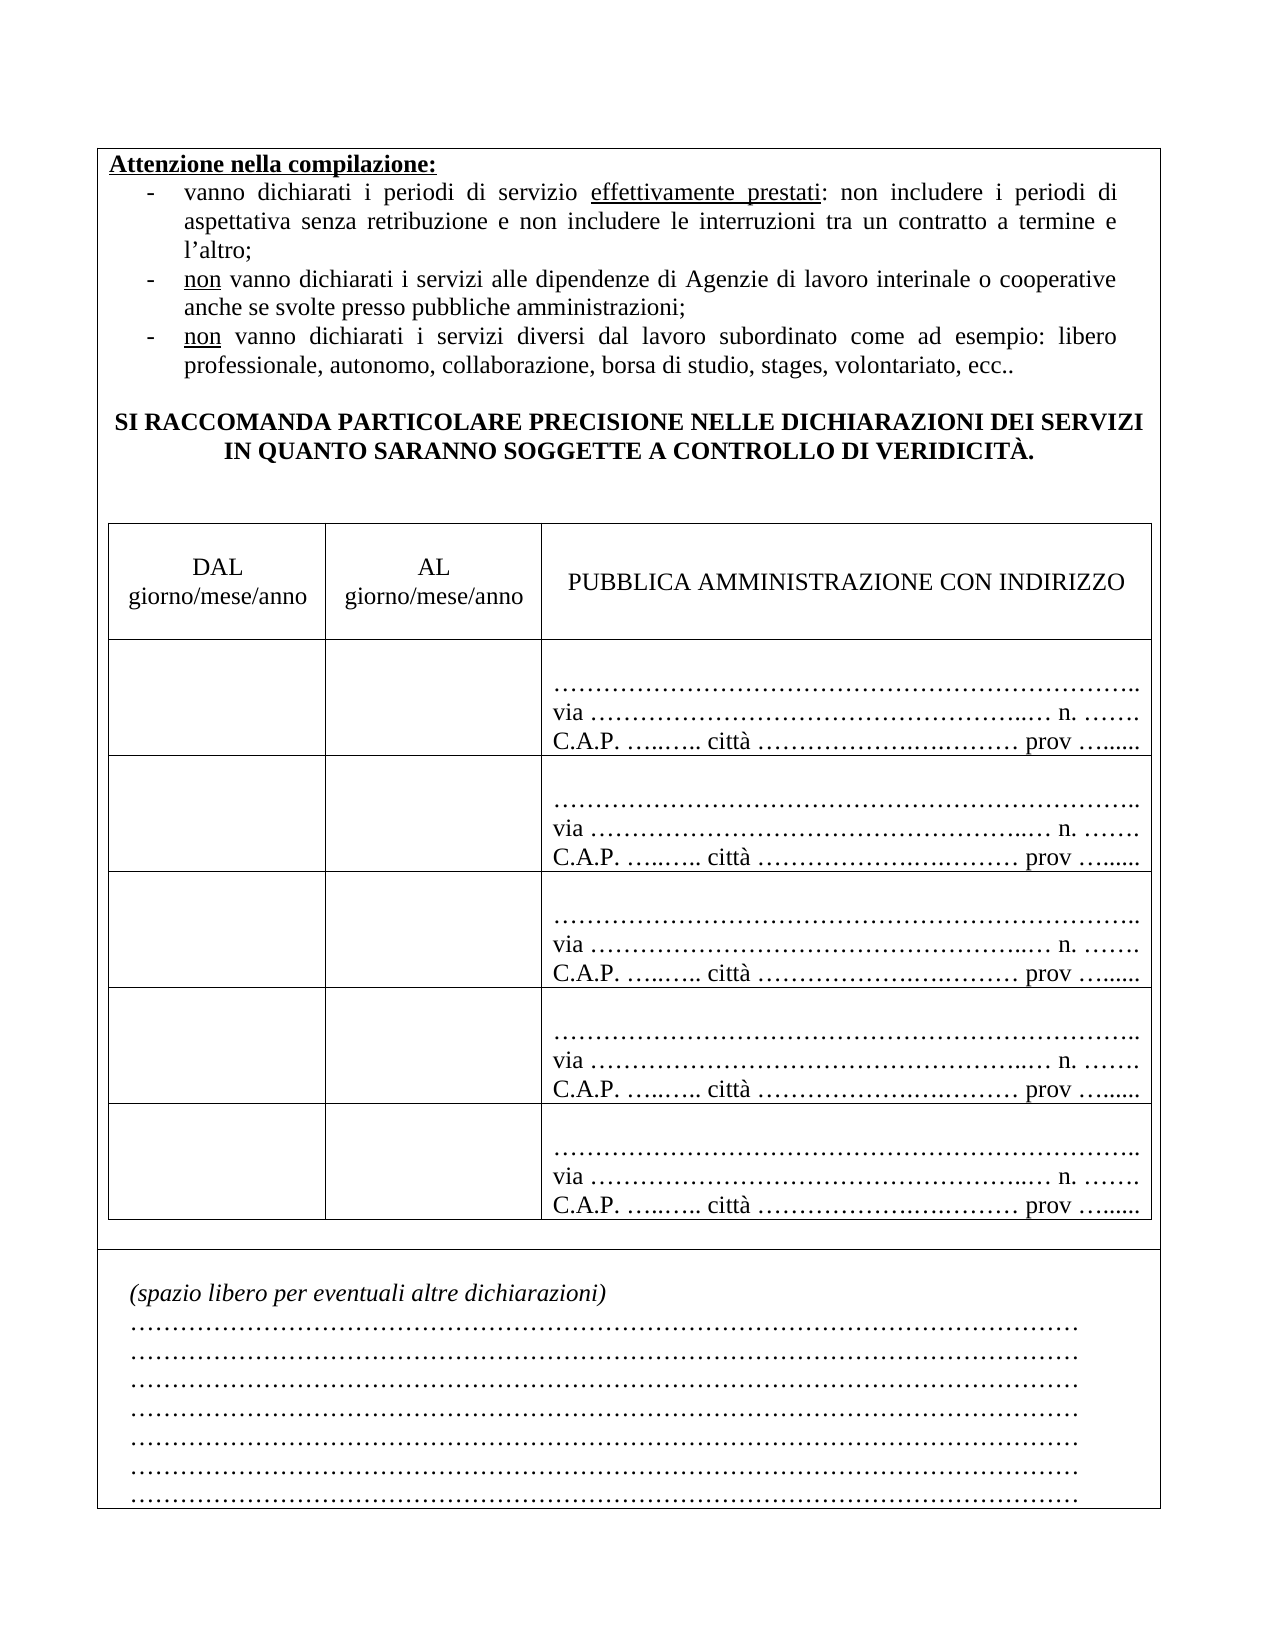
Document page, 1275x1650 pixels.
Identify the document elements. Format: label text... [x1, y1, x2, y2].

table_cell …………………………………………………………….. via ……………………………………………..… n. ……. C.A.P. …..….. città ……………….….……… prov …...... [542, 640, 1151, 754]
table_header AL giorno/mese/anno [326, 524, 541, 638]
table_cell [326, 988, 541, 1103]
table_cell [109, 640, 325, 754]
table_cell (spazio libero per eventuali altre dichiarazioni) …………………………………………………………………………………………………… …………………………………………………………………………………………………… …………………………………………………………………………………………………… …………………………………………………………………………………………………… …………………………………………………………………………………………………… …………………………………………………………………………………………………… …………………………………………………………………………………………………… [98, 1250, 1160, 1508]
table_cell …………………………………………………………….. via ……………………………………………..… n. ……. C.A.P. …..….. città ……………….….……… prov …...... [542, 988, 1151, 1103]
table_cell [109, 1104, 325, 1219]
table_cell [326, 756, 541, 871]
table_header DAL giorno/mese/anno [109, 524, 325, 638]
table_cell [326, 1104, 541, 1219]
table_cell [109, 872, 325, 987]
table_cell …………………………………………………………….. via ……………………………………………..… n. ……. C.A.P. …..….. città ……………….….……… prov …...... [542, 756, 1151, 871]
table_cell [326, 640, 541, 754]
table_cell Attenzione nella compilazione: vanno dichiarati i periodi di servizio effettivamente prestati: non includere i periodi di aspettativa senza retribuzione e non includere le interruzioni tra un contratto a termine e l’altro; non vanno dichiarati i servizi alle dipendenze di Agenzie di lavoro interinale o cooperative anche se svolte presso pubbliche amministrazioni; non vanno dichiarati i servizi diversi dal lavoro subordinato come ad esempio: libero professionale, autonomo, collaborazione, borsa di studio, stages, volontariato, ecc.. SI RACCOMANDA PARTICOLARE PRECISIONE NELLE DICHIARAZIONI DEI SERVIZI IN QUANTO SARANNO SOGGETTE A CONTROLLO DI VERIDICITÀ. [98, 149, 1160, 1248]
table_header PUBBLICA AMMINISTRAZIONE CON INDIRIZZO [542, 524, 1151, 638]
table_cell …………………………………………………………….. via ……………………………………………..… n. ……. C.A.P. …..….. città ……………….….……… prov …...... [542, 872, 1151, 987]
table_cell [109, 988, 325, 1103]
table_cell [73, 1249, 97, 1508]
table_cell [73, 148, 97, 1248]
table_cell [326, 872, 541, 987]
table_cell [109, 756, 325, 871]
table_cell …………………………………………………………….. via ……………………………………………..… n. ……. C.A.P. …..….. città ……………….….……… prov …...... [542, 1104, 1151, 1219]
